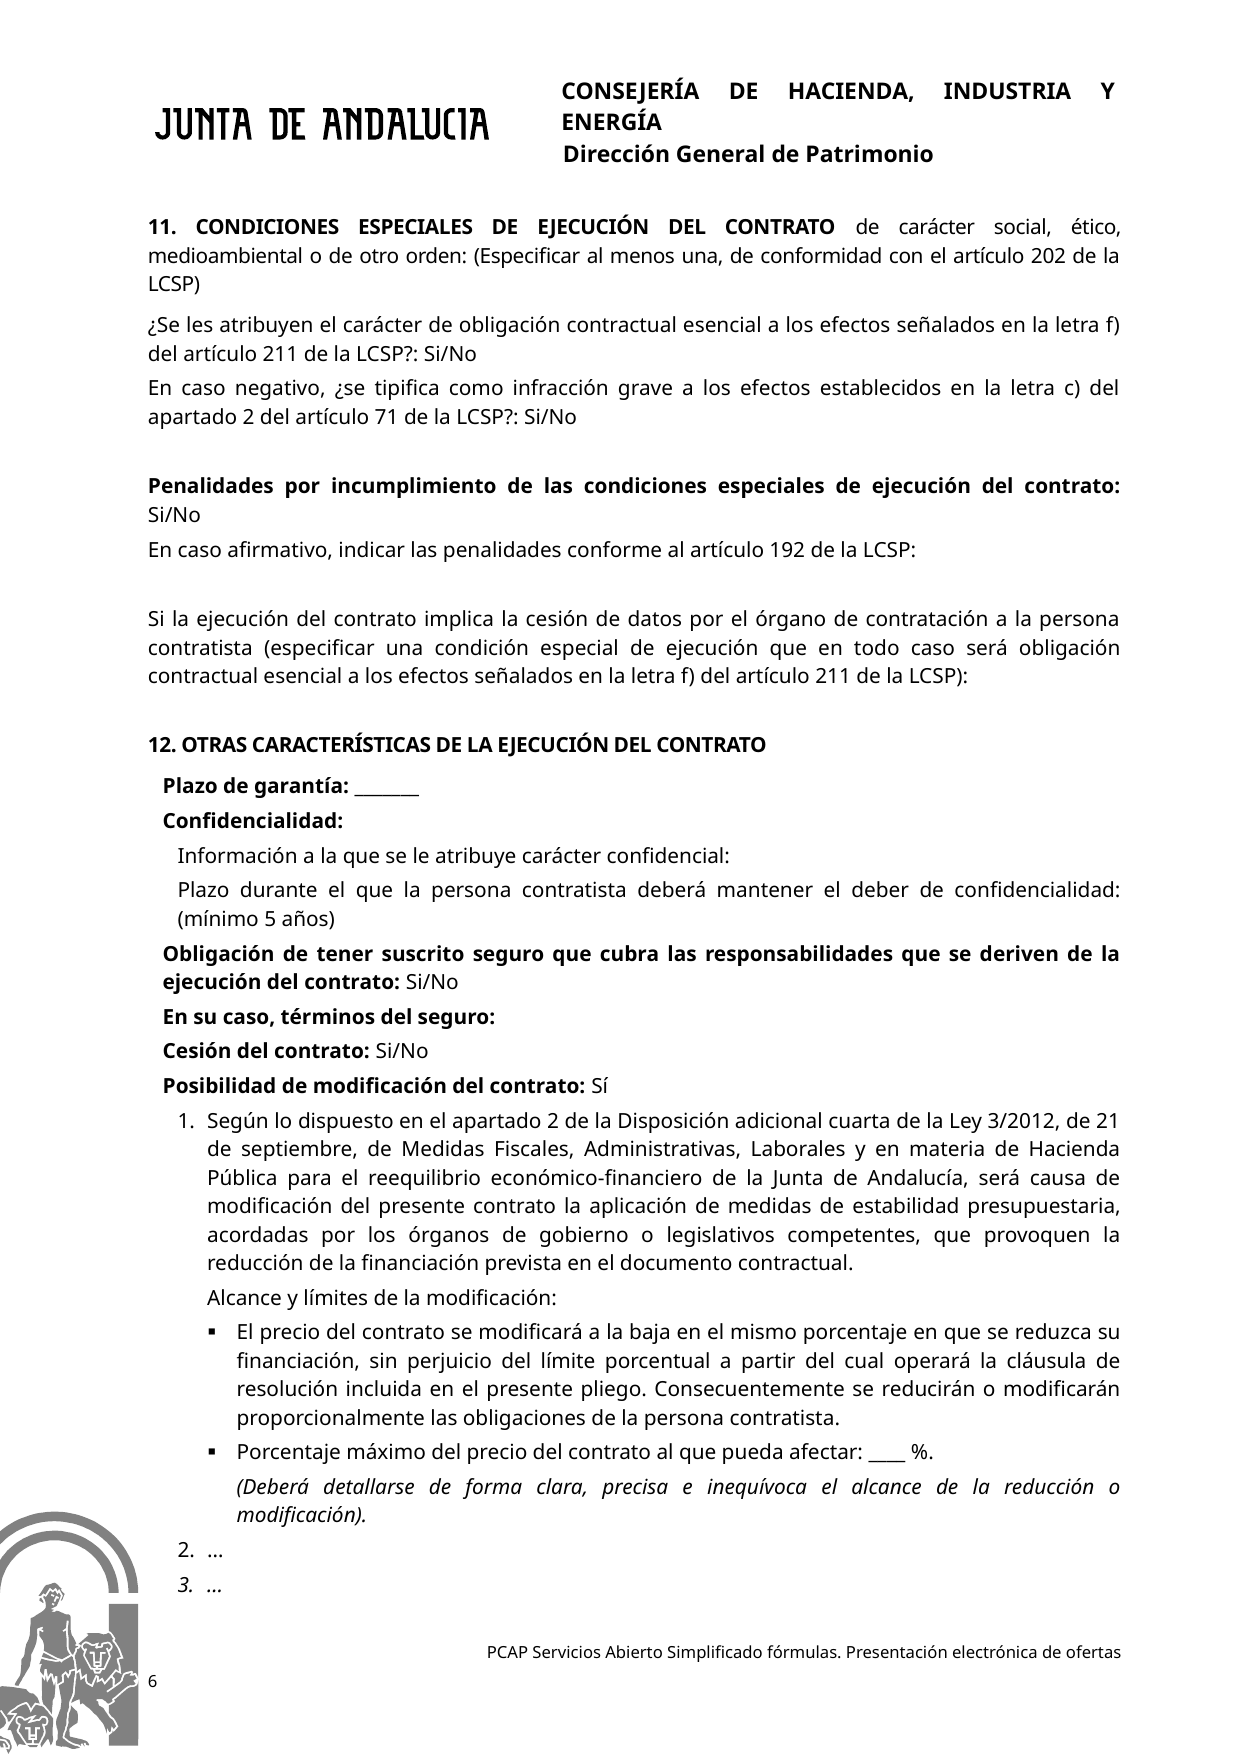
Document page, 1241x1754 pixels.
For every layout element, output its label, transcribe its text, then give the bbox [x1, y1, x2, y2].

list … [177, 1535, 1122, 1564]
text Alcance y límites de la modificación: [207, 1283, 1122, 1311]
text 12. OTRAS CARACTERÍSTICAS DE LA EJECUCIÓN DEL CONTRATO [148, 731, 1122, 759]
text Plazo durante el que la persona contratista deberá mantener el deber de confidencialidad: (mínimo 5 años) [177, 876, 1122, 932]
text Cesión del contrato: Si/No [162, 1037, 1122, 1065]
text Información a la que se le atribuye carácter confidencial: [177, 841, 1122, 869]
text En caso afirmativo, indicar las penalidades conforme al artículo 192 de la LCSP: [148, 535, 1122, 563]
text Confidencialidad: [162, 806, 1122, 835]
list Porcentaje máximo del precio del contrato al que pueda afectar: ____ %. [207, 1437, 1122, 1466]
list Según lo dispuesto en el apartado 2 de la Disposición adicional cuarta de la Ley 3/2012, de 21 de septiembre, de Medidas Fiscales, Administrativas, Laborales y en materia de Hacienda Pública para el reequilibrio económico-financiero de la Junta de Andalucía, será causa de modificación del presente contrato la aplicación de medidas de estabilidad presupuestaria, acordadas por los órganos de gobierno o legislativos competentes, que provoquen la reducción de la financiación prevista en el documento contractual. [177, 1106, 1122, 1277]
text Penalidades por incumplimiento de las condiciones especiales de ejecución del contrato: Si/No [148, 472, 1122, 528]
text En su caso, términos del seguro: [162, 1002, 1122, 1030]
list … [177, 1570, 1122, 1598]
text Plazo de garantía: _______ [162, 772, 1122, 800]
text Posibilidad de modificación del contrato: Sí [162, 1071, 1122, 1100]
list (Deberá detallarse de forma clara, precisa e inequívoca el alcance de la reducción o modificación). [207, 1472, 1122, 1529]
text 11. CONDICIONES ESPECIALES DE EJECUCIÓN DEL CONTRATO de carácter social, ético, medioambiental o de otro orden: (Especificar al menos una, de conformidad con el artículo 202 de la LCSP) [148, 212, 1122, 298]
text Si la ejecución del contrato implica la cesión de datos por el órgano de contratación a la persona contratista (especificar una condición especial de ejecución que en todo caso será obligación contractual esencial a los efectos señalados en la letra f) del artículo 211 de la LCSP): [148, 604, 1122, 690]
text En caso negativo, ¿se tipifica como infracción grave a los efectos establecidos en la letra c) del apartado 2 del artículo 71 de la LCSP?: Si/No [148, 373, 1122, 430]
text ¿Se les atribuyen el carácter de obligación contractual esencial a los efectos señalados en la letra f) del artículo 211 de la LCSP?: Si/No [148, 310, 1122, 367]
list El precio del contrato se modificará a la baja en el mismo porcentaje en que se reduzca su financiación, sin perjuicio del límite porcentual a partir del cual operará la cláusula de resolución incluida en el presente pliego. Consecuentemente se reducirán o modificarán proporcionalmente las obligaciones de la persona contratista. [207, 1317, 1122, 1431]
text Obligación de tener suscrito seguro que cubra las responsabilidades que se deriven de la ejecución del contrato: Si/No [162, 939, 1122, 996]
